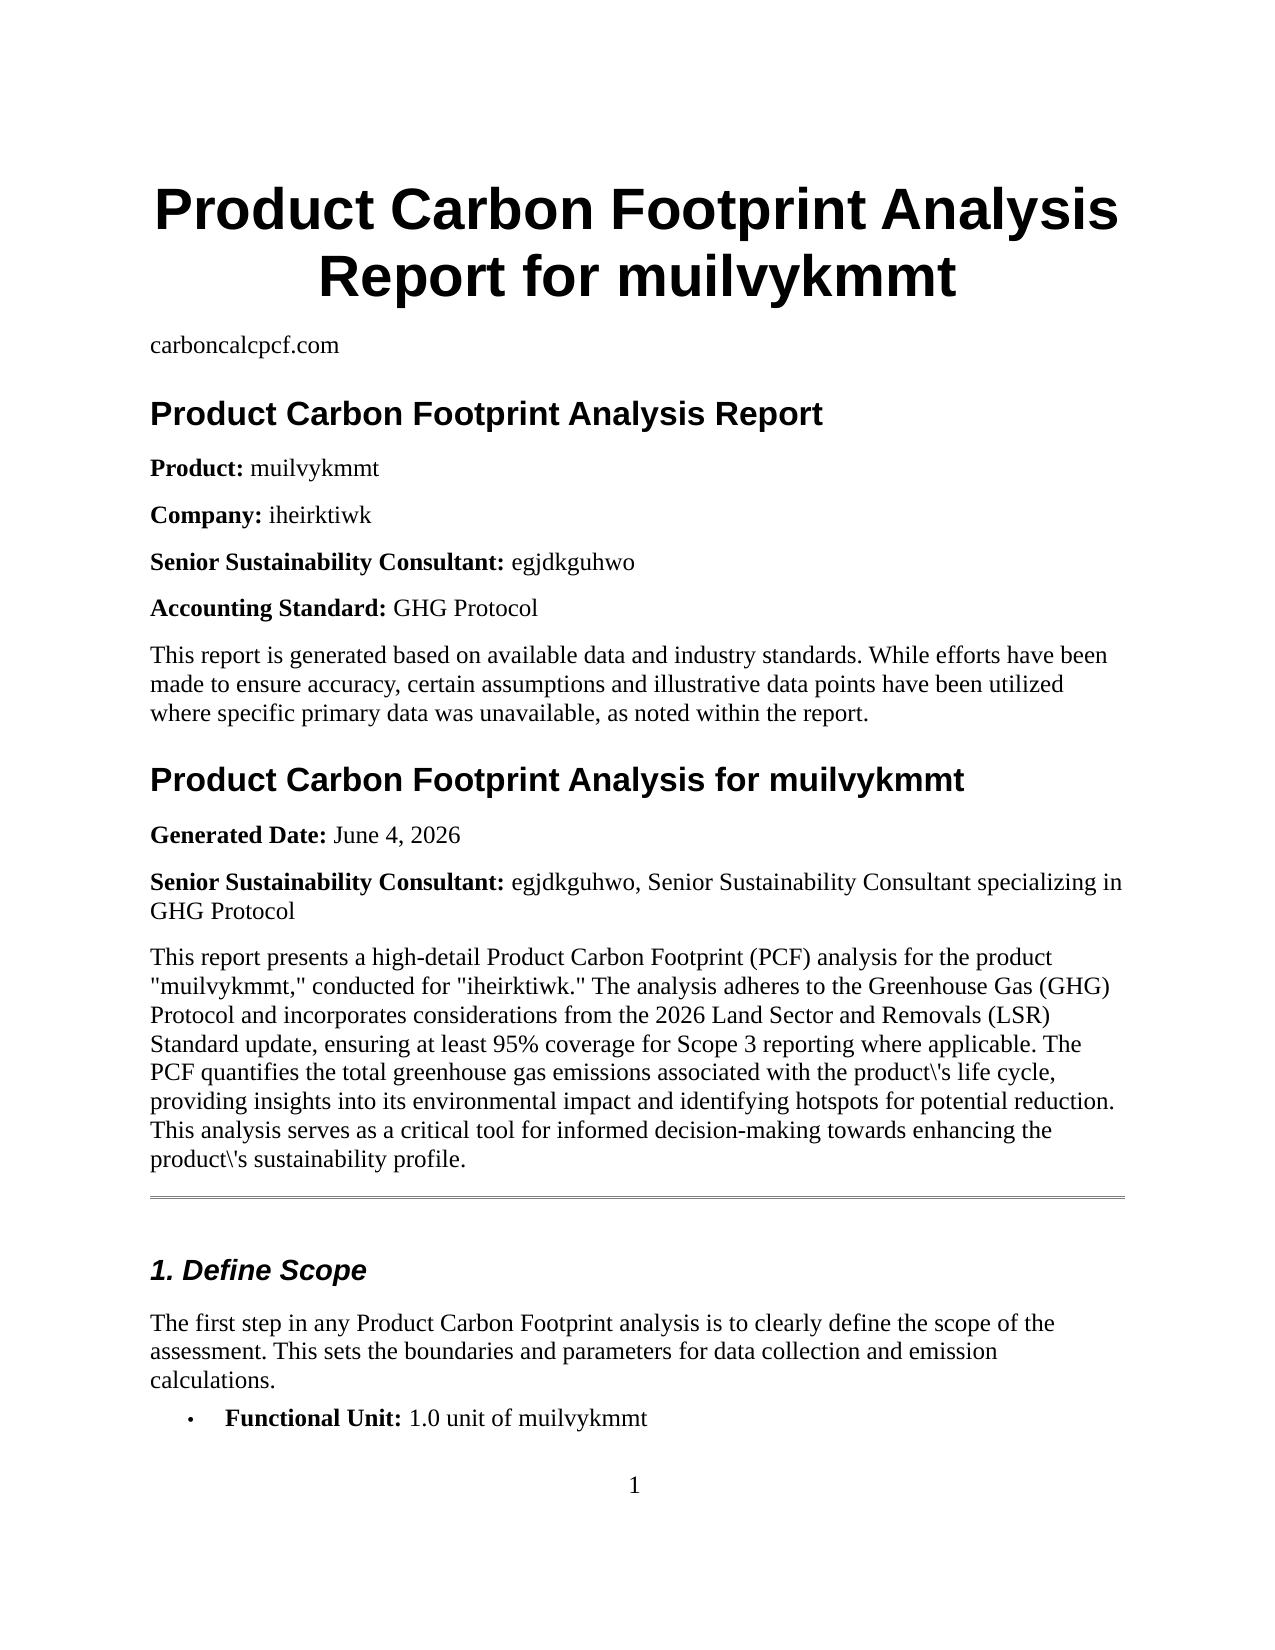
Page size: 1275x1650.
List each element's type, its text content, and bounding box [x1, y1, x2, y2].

title Product Carbon Footprint Analysis Report for muilvykmmt [150, 175, 1125, 309]
text carboncalcpcf.com [150, 331, 1125, 359]
text The first step in any Product Carbon Footprint analysis is to clearly define the scope of the assessment. This sets the boundaries and parameters for data collection and emission calculations. [150, 1308, 1125, 1394]
text Senior Sustainability Consultant: egjdkguhwo, Senior Sustainability Consultant specializing in GHG Protocol [150, 867, 1125, 924]
text Company: iheirktiwk [150, 500, 1125, 529]
subtitle Product Carbon Footprint Analysis Report [150, 393, 1125, 432]
subtitle Product Carbon Footprint Analysis for muilvykmmt [150, 760, 1125, 799]
text This report presents a high-detail Product Carbon Footprint (PCF) analysis for the product "muilvykmmt," conducted for "iheirktiwk." The analysis adheres to the Greenhouse Gas (GHG) Protocol and incorporates considerations from the 2026 Land Sector and Removals (LSR) Standard update, ensuring at least 95% coverage for Scope 3 reporting where applicable. The PCF quantifies the total greenhouse gas emissions associated with the product\'s life cycle, providing insights into its environmental impact and identifying hotspots for potential reduction. This analysis serves as a critical tool for informed decision-making towards enhancing the product\'s sustainability profile. [150, 942, 1125, 1172]
text Senior Sustainability Consultant: egjdkguhwo [150, 547, 1125, 576]
text This report is generated based on available data and industry standards. While efforts have been made to ensure accuracy, certain assumptions and illustrative data points have been utilized where specific primary data was unavailable, as noted within the report. [150, 640, 1125, 726]
text Accounting Standard: GHG Protocol [150, 593, 1125, 622]
subtitle 1. Define Scope [150, 1253, 1125, 1286]
text Product: muilvykmmt [150, 453, 1125, 482]
text Generated Date: June 4, 2026 [150, 820, 1125, 849]
list Functional Unit: 1.0 unit of muilvykmmt [187, 1403, 1125, 1432]
